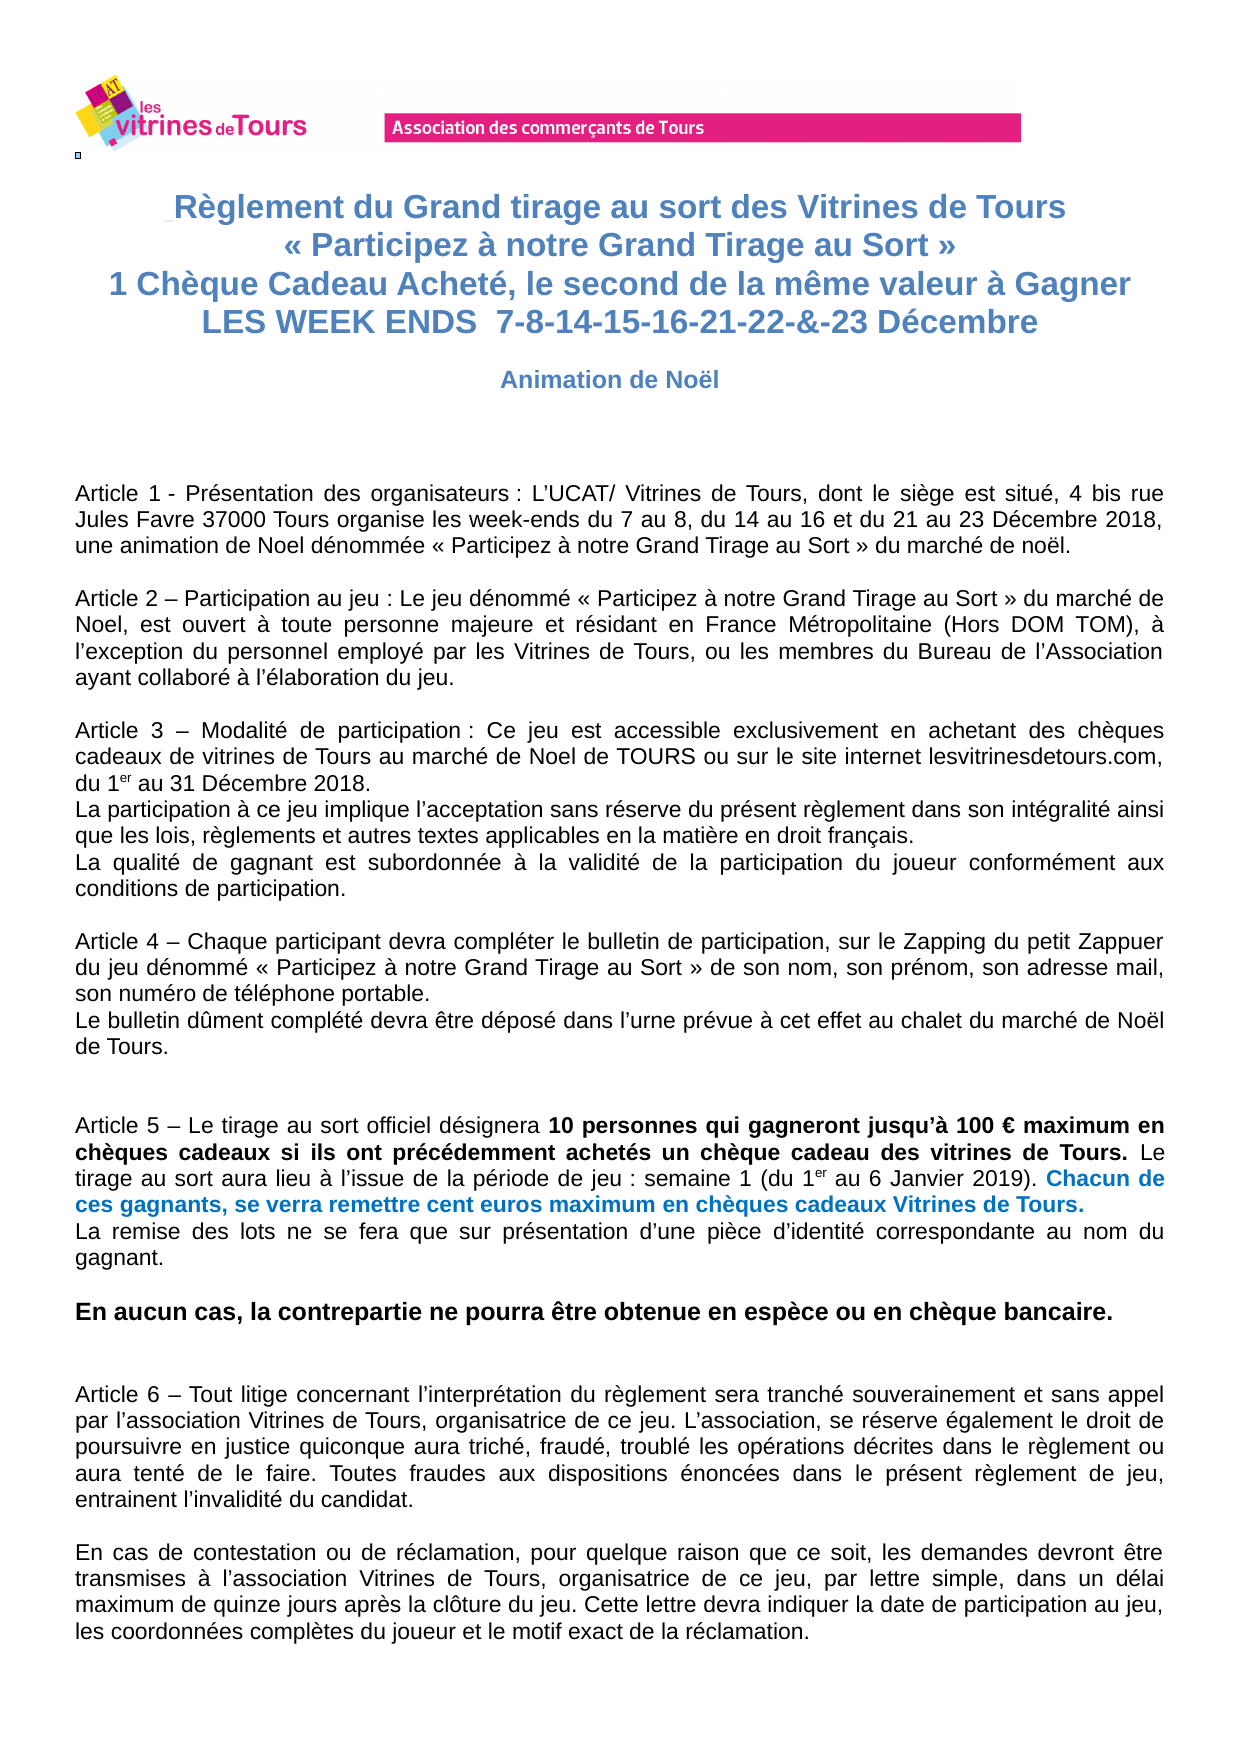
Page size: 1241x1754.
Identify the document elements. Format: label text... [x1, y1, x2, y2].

picture [75, 73, 1021, 153]
text 1 Chèque Cadeau Acheté, le second de la même valeur à Gagner [75, 264, 1165, 302]
text Règlement du Grand tirage au sort des Vitrines de Tours [75, 187, 1165, 225]
text Article 1 - Présentation des organisateurs : L’UCAT/ Vitrines de Tours, dont le siège est situé, 4 bis rue Jules Favre 37000 Tours organise les week-ends du 7 au 8, du 14 au 16 et du 21 au 23 Décembre 2018, une animation de Noel dénommée « Participez à notre Grand Tirage au Sort » du marché de noël. [75, 480, 1165, 559]
text Article 2 – Participation au jeu : Le jeu dénommé « Participez à notre Grand Tirage au Sort » du marché de Noel, est ouvert à toute personne majeure et résidant en France Métropolitaine (Hors DOM TOM), à l’exception du personnel employé par les Vitrines de Tours, ou les membres du Bureau de l’Association ayant collaboré à l’élaboration du jeu. [75, 585, 1165, 691]
text Article 6 – Tout litige concernant l’interprétation du règlement sera tranché souverainement et sans appel par l’association Vitrines de Tours, organisatrice de ce jeu. L’association, se réserve également le droit de poursuivre en justice quiconque aura triché, fraudé, troublé les opérations décrites dans le règlement ou aura tenté de le faire. Toutes fraudes aux dispositions énoncées dans le présent règlement de jeu, entrainent l’invalidité du candidat. [75, 1381, 1165, 1512]
text La qualité de gagnant est subordonnée à la validité de la participation du joueur conformément aux conditions de participation. [75, 849, 1165, 901]
text LES WEEK ENDS 7-8-14-15-16-21-22-&-23 Décembre [75, 302, 1165, 341]
text En cas de contestation ou de réclamation, pour quelque raison que ce soit, les demandes devront être transmises à l’association Vitrines de Tours, organisatrice de ce jeu, par lettre simple, dans un délai maximum de quinze jours après la clôture du jeu. Cette lettre devra indiquer la date de participation au jeu, les coordonnées complètes du joueur et le motif exact de la réclamation. [75, 1539, 1165, 1644]
text En aucun cas, la contrepartie ne pourra être obtenue en espèce ou en chèque bancaire. [75, 1297, 1165, 1325]
text La remise des lots ne se fera que sur présentation d’une pièce d’identité correspondante au nom du gagnant. [75, 1218, 1165, 1270]
text Article 5 – Le tirage au sort officiel désignera 10 personnes qui gagneront jusqu’à 100 € maximum en chèques cadeaux si ils ont précédemment achetés un chèque cadeau des vitrines de Tours. Le tirage au sort aura lieu à l’issue de la période de jeu : semaine 1 (du 1er au 6 Janvier 2019). Chacun de ces gagnants, se verra remettre cent euros maximum en chèques cadeaux Vitrines de Tours. [75, 1112, 1165, 1218]
text Le bulletin dûment complété devra être déposé dans l’urne prévue à cet effet au chalet du marché de Noël de Tours. [75, 1007, 1165, 1059]
text La participation à ce jeu implique l’acceptation sans réserve du présent règlement dans son intégralité ainsi que les lois, règlements et autres textes applicables en la matière en droit français. [75, 796, 1165, 849]
text Animation de Noël [75, 365, 1165, 393]
text Article 4 – Chaque participant devra compléter le bulletin de participation, sur le Zapping du petit Zappuer du jeu dénommé « Participez à notre Grand Tirage au Sort » de son nom, son prénom, son adresse mail, son numéro de téléphone portable. [75, 928, 1165, 1007]
text Article 3 – Modalité de participation : Ce jeu est accessible exclusivement en achetant des chèques cadeaux de vitrines de Tours au marché de Noel de TOURS ou sur le site internet lesvitrinesdetours.com, du 1er au 31 Décembre 2018. [75, 717, 1165, 796]
text « Participez à notre Grand Tirage au Sort » [75, 225, 1165, 264]
